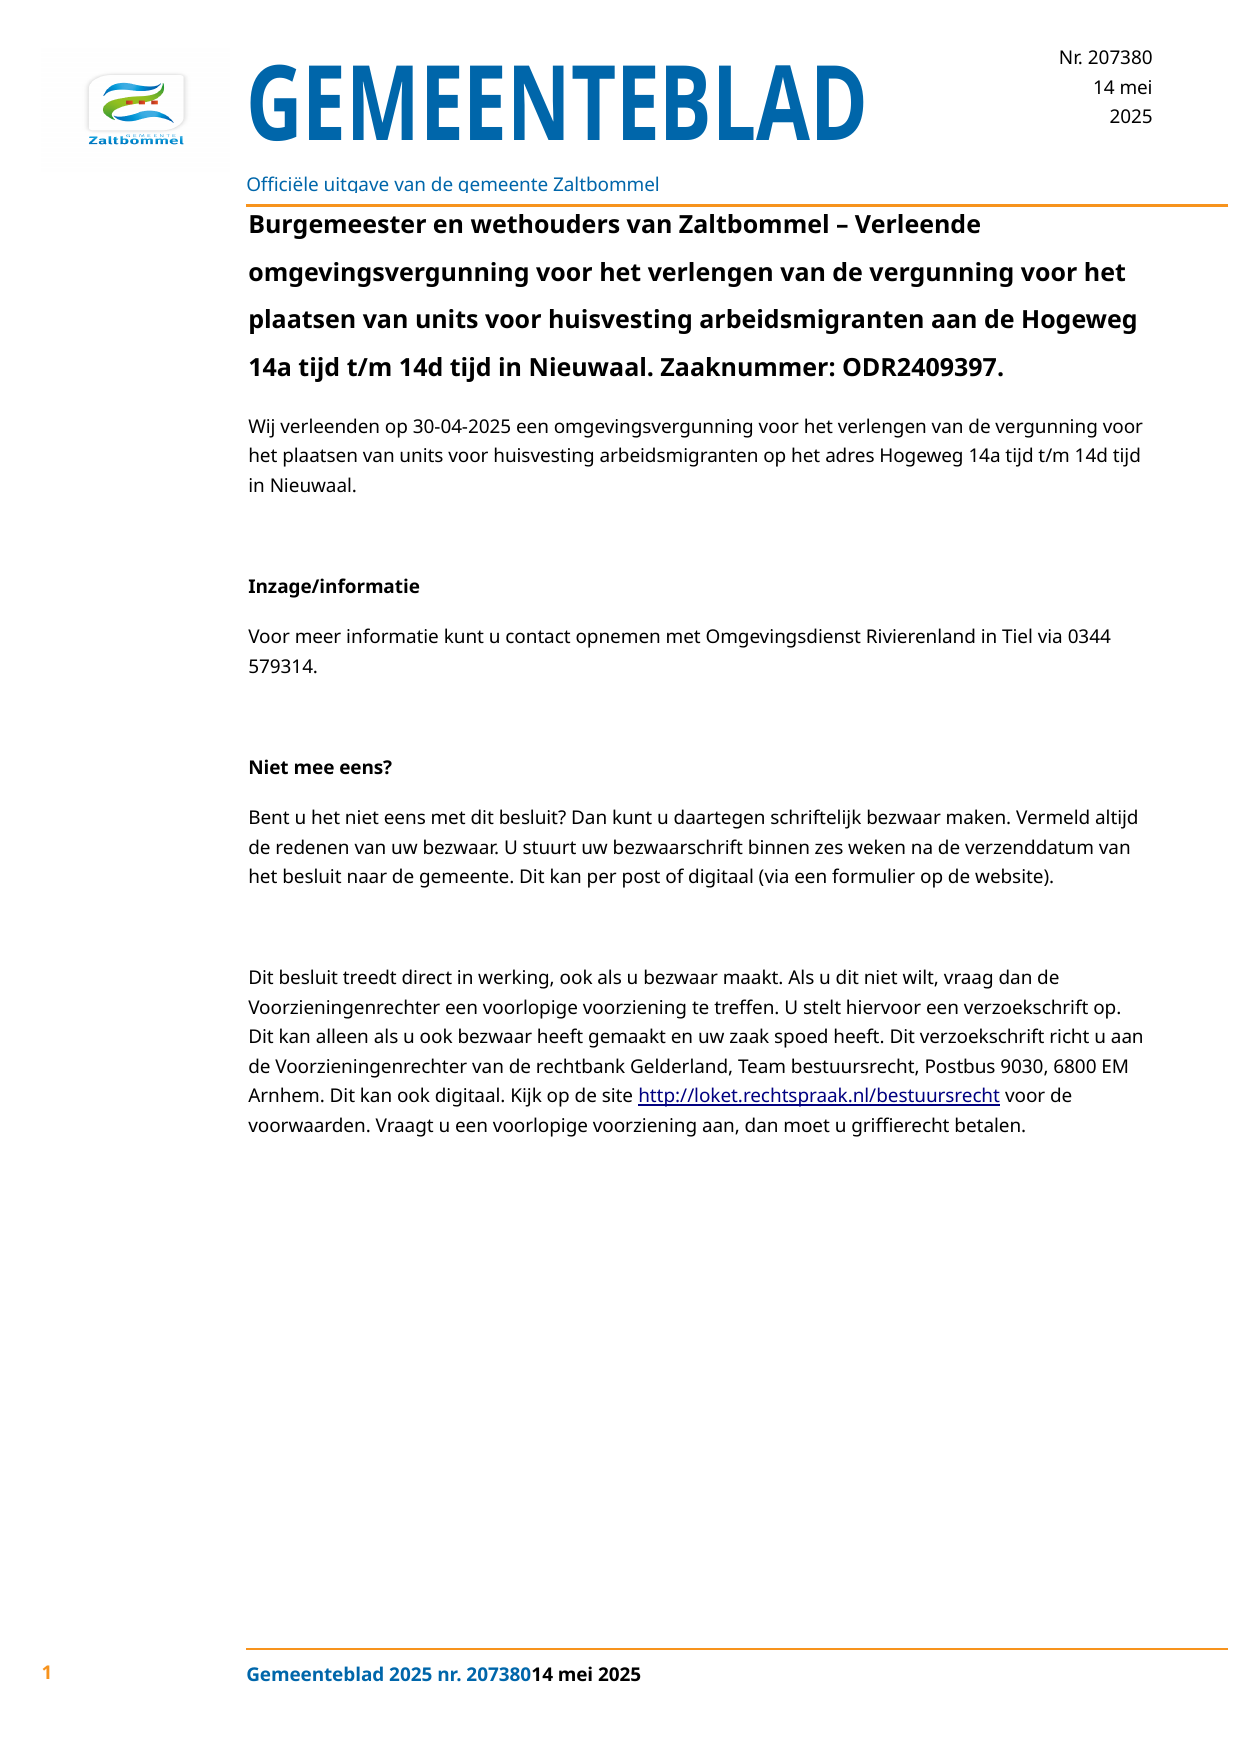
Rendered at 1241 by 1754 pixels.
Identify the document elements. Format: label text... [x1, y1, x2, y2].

text Burgemeester en wethouders van Zaltbommel – Verleende omgevingsvergunning voor het verlengen van de vergunning voor het plaatsen van units voor huisvesting arbeidsmigranten aan de Hogeweg 14a tijd t/m 14d tijd in Nieuwaal. Zaaknummer: ODR2409397. [248, 207, 1152, 384]
text Inzage/informatie [248, 573, 1152, 599]
text Niet mee eens? [248, 754, 1152, 780]
text Dit besluit treedt direct in werking, ook als u bezwaar maakt. Als u dit niet wilt, vraag dan de Voorzieningenrechter een voorlopige voorziening te treffen. U stelt hiervoor een verzoekschrift op. Dit kan alleen als u ook bezwaar heeft gemaakt en uw zaak spoed heeft. Dit verzoekschrift richt u aan de Voorzieningenrechter van de rechtbank Gelderland, Team bestuursrecht, Postbus 9030, 6800 EM Arnhem. Dit kan ook digitaal. Kijk op de site http://loket.rechtspraak.nl/bestuursrecht voor de voorwaarden. Vraagt u een voorlopige voorziening aan, dan moet u griffierecht betalen. [248, 964, 1152, 1138]
text Wij verleenden op 30-04-2025 een omgevingsvergunning voor het verlengen van de vergunning voor het plaatsen van units voor huisvesting arbeidsmigranten op het adres Hogeweg 14a tijd t/m 14d tijd in Nieuwaal. [248, 413, 1152, 498]
text Voor meer informatie kunt u contact opnemen met Omgevingsdienst Rivierenland in Tiel via 0344 579314. [248, 623, 1152, 679]
text Bent u het niet eens met dit besluit? Dan kunt u daartegen schriftelijk bezwaar maken. Vermeld altijd de redenen van uw bezwaar. U stuurt uw bezwaarschrift binnen zes weken na de verzenddatum van het besluit naar de gemeente. Dit kan per post of digitaal (via een formulier op de website). [248, 804, 1152, 889]
picture [41, 47, 231, 172]
